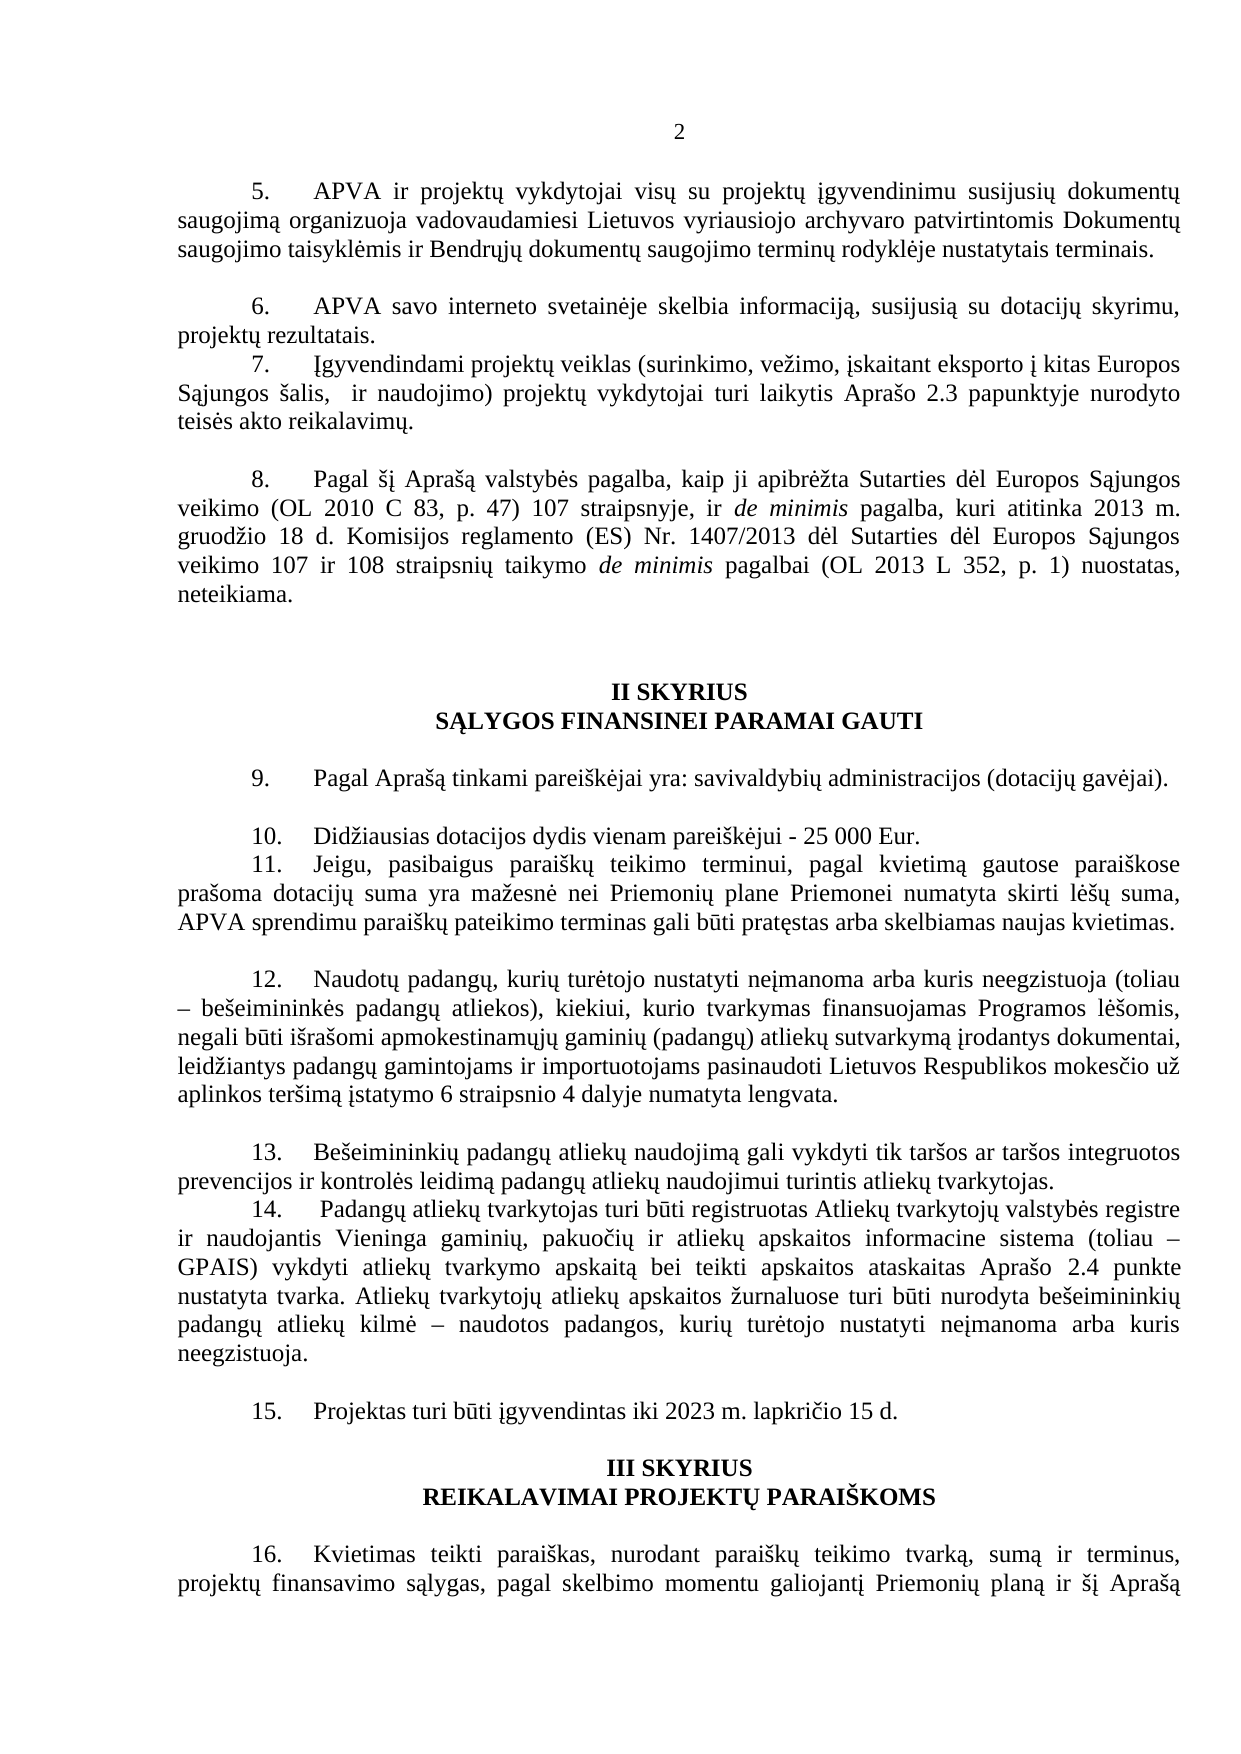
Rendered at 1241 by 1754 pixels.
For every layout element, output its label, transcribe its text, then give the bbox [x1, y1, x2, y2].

text REIKALAVIMAI PROJEKTŲ PARAIŠKOMS [177, 1482, 1181, 1511]
text 6. APVA savo interneto svetainėje skelbia informaciją, susijusią su dotacijų skyrimu, projektų rezultatais. [177, 291, 1181, 349]
text 15. Projektas turi būti įgyvendintas iki 2023 m. lapkričio 15 d. [177, 1396, 1181, 1424]
text 12. Naudotų padangų, kurių turėtojo nustatyti neįmanoma arba kuris neegzistuoja (toliau – bešeimininkės padangų atliekos), kiekiui, kurio tvarkymas finansuojamas Programos lėšomis, negali būti išrašomi apmokestinamųjų gaminių (padangų) atliekų sutvarkymą įrodantys dokumentai, leidžiantys padangų gamintojams ir importuotojams pasinaudoti Lietuvos Respublikos mokesčio už aplinkos teršimą įstatymo 6 straipsnio 4 dalyje numatyta lengvata. [177, 964, 1181, 1108]
text 10. Didžiausias dotacijos dydis vienam pareiškėjui - 25 000 Eur. [177, 821, 1181, 849]
text 16. Kvietimas teikti paraiškas, nurodant paraiškų teikimo tvarką, sumą ir terminus, projektų finansavimo sąlygas, pagal skelbimo momentu galiojantį Priemonių planą ir šį Aprašą [177, 1539, 1181, 1597]
text 8. Pagal šį Aprašą valstybės pagalba, kaip ji apibrėžta Sutarties dėl Europos Sąjungos veikimo (OL 2010 C 83, p. 47) 107 straipsnyje, ir de minimis pagalba, kuri atitinka 2013 m. gruodžio 18 d. Komisijos reglamento (ES) Nr. 1407/2013 dėl Sutarties dėl Europos Sąjungos veikimo 107 ir 108 straipsnių taikymo de minimis pagalbai (OL 2013 L 352, p. 1) nuostatas, neteikiama. [177, 464, 1181, 608]
text II SKYRIUS [177, 677, 1181, 706]
text 11. Jeigu, pasibaigus paraiškų teikimo terminui, pagal kvietimą gautose paraiškose prašoma dotacijų suma yra mažesnė nei Priemonių plane Priemonei numatyta skirti lėšų suma, APVA sprendimu paraiškų pateikimo terminas gali būti pratęstas arba skelbiamas naujas kvietimas. [177, 849, 1181, 936]
text 13. Bešeimininkių padangų atliekų naudojimą gali vykdyti tik taršos ar taršos integruotos prevencijos ir kontrolės leidimą padangų atliekų naudojimui turintis atliekų tvarkytojas. [177, 1137, 1181, 1194]
text III SKYRIUS [177, 1453, 1181, 1482]
text SĄLYGOS FINANSINEI PARAMAI GAUTI [177, 706, 1181, 734]
text 7. Įgyvendindami projektų veiklas (surinkimo, vežimo, įskaitant eksporto į kitas Europos Sąjungos šalis, ir naudojimo) projektų vykdytojai turi laikytis Aprašo 2.3 papunktyje nurodyto teisės akto reikalavimų. [177, 349, 1181, 435]
text 9. Pagal Aprašą tinkami pareiškėjai yra: savivaldybių administracijos (dotacijų gavėjai). [177, 763, 1181, 792]
text 5. APVA ir projektų vykdytojai visų su projektų įgyvendinimu susijusių dokumentų saugojimą organizuoja vadovaudamiesi Lietuvos vyriausiojo archyvaro patvirtintomis Dokumentų saugojimo taisyklėmis ir Bendrųjų dokumentų saugojimo terminų rodyklėje nustatytais terminais. [177, 176, 1181, 263]
text 14. Padangų atliekų tvarkytojas turi būti registruotas Atliekų tvarkytojų valstybės registre ir naudojantis Vieninga gaminių, pakuočių ir atliekų apskaitos informacine sistema (toliau – GPAIS) vykdyti atliekų tvarkymo apskaitą bei teikti apskaitos ataskaitas Aprašo 2.4 punkte nustatyta tvarka. Atliekų tvarkytojų atliekų apskaitos žurnaluose turi būti nurodyta bešeimininkių padangų atliekų kilmė – naudotos padangos, kurių turėtojo nustatyti neįmanoma arba kuris neegzistuoja. [177, 1194, 1181, 1367]
